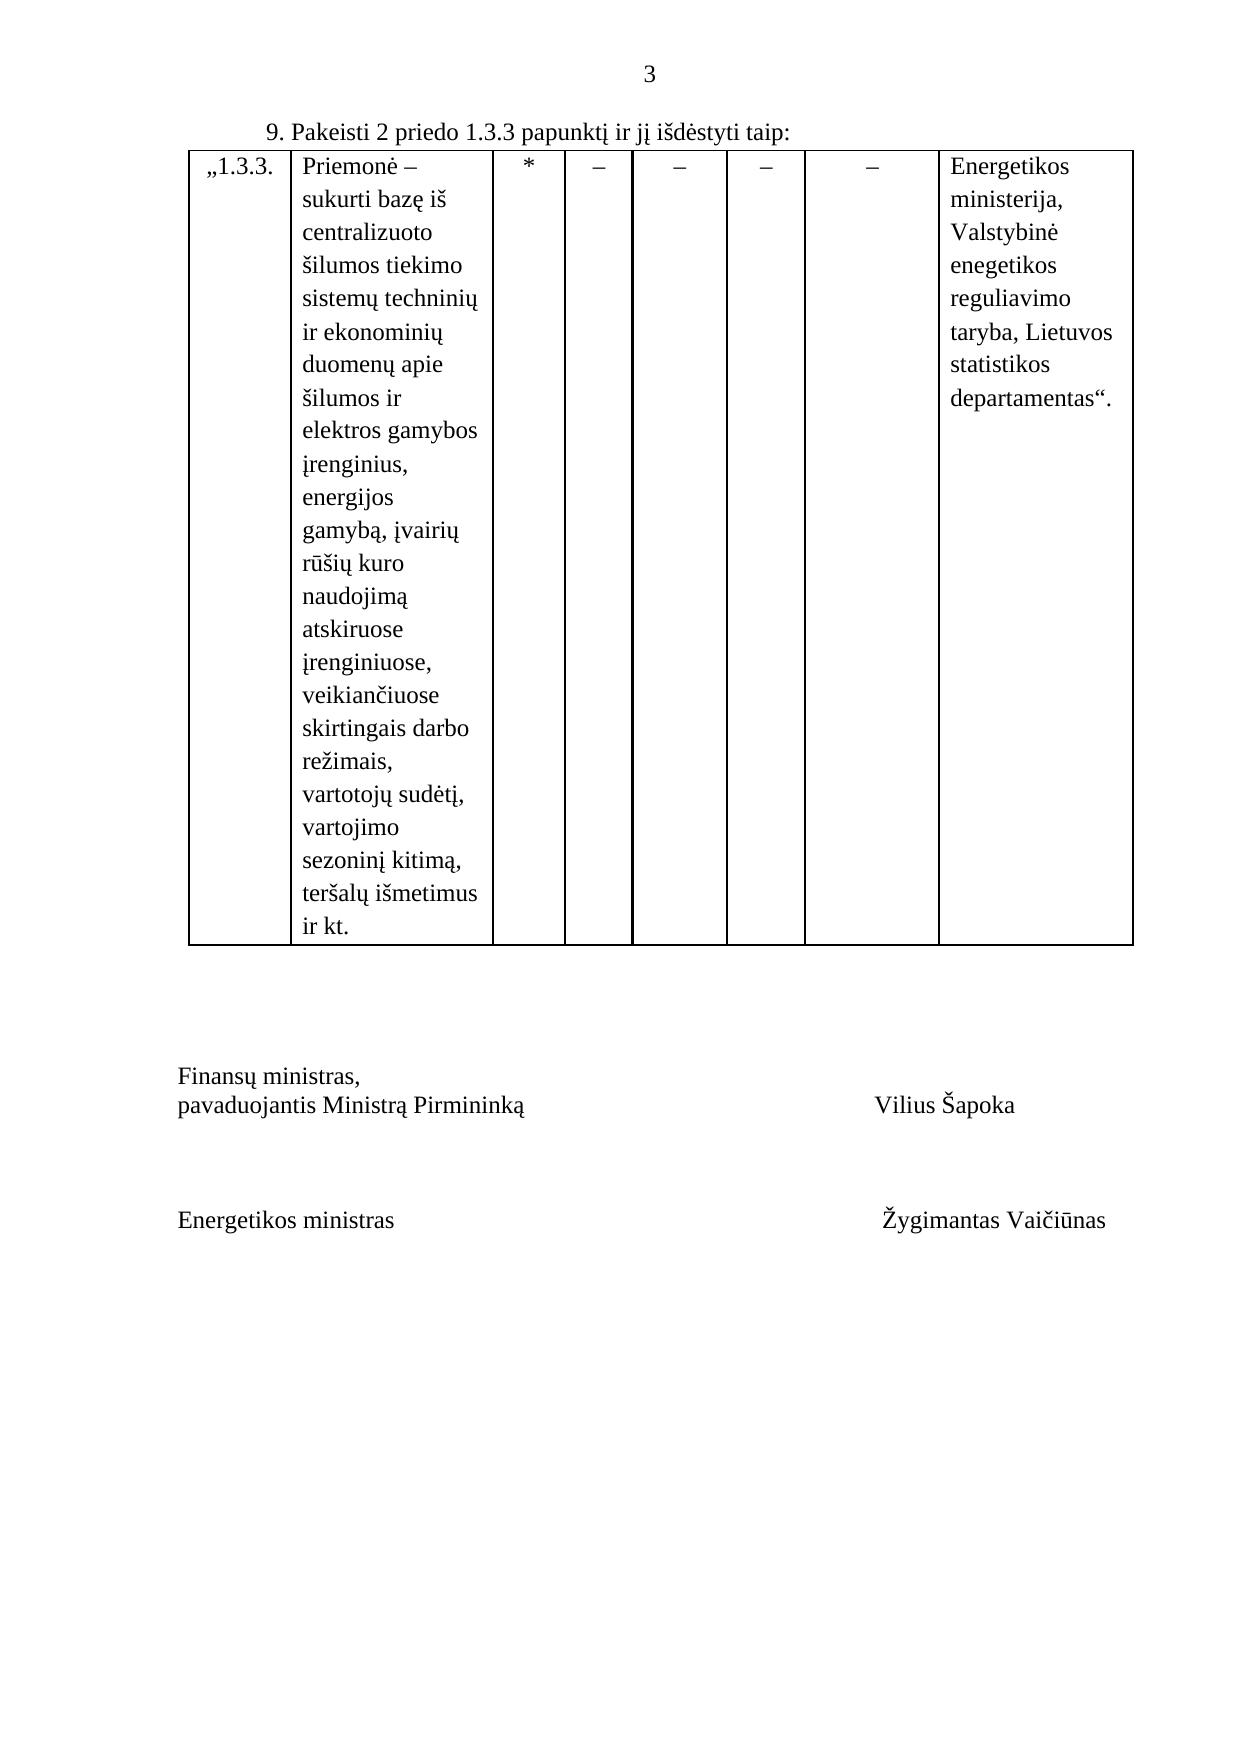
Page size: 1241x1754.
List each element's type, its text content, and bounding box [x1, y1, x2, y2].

table_header „1.3.3. [190, 151, 290, 944]
table_header – [728, 151, 804, 944]
table_header Priemonė – sukurti bazę iš centralizuoto šilumos tiekimo sistemų techninių ir ekonominių duomenų apie šilumos ir elektros gamybos įrenginius, energijos gamybą, įvairių rūšių kuro naudojimą atskiruose įrenginiuose, veikiančiuose skirtingais darbo režimais, vartotojų sudėtį, vartojimo sezoninį kitimą, teršalų išmetimus ir kt. [292, 151, 492, 944]
table_header – [566, 151, 631, 944]
text pavaduojantis Ministrą Pirmininką Vilius Šapoka [177, 1090, 1122, 1118]
table_header Energetikos ministerija, Valstybinė enegetikos reguliavimo taryba, Lietuvos statistikos departamentas“. [940, 151, 1132, 944]
text Energetikos ministras Žygimantas Vaičiūnas [177, 1205, 1122, 1233]
text 9. Pakeisti 2 priedo 1.3.3 papunktį ir jį išdėstyti taip: [177, 117, 1122, 146]
table_header – [634, 151, 726, 944]
table_header – [806, 151, 938, 944]
text Finansų ministras, [177, 1061, 1122, 1090]
table_header * [494, 151, 564, 944]
